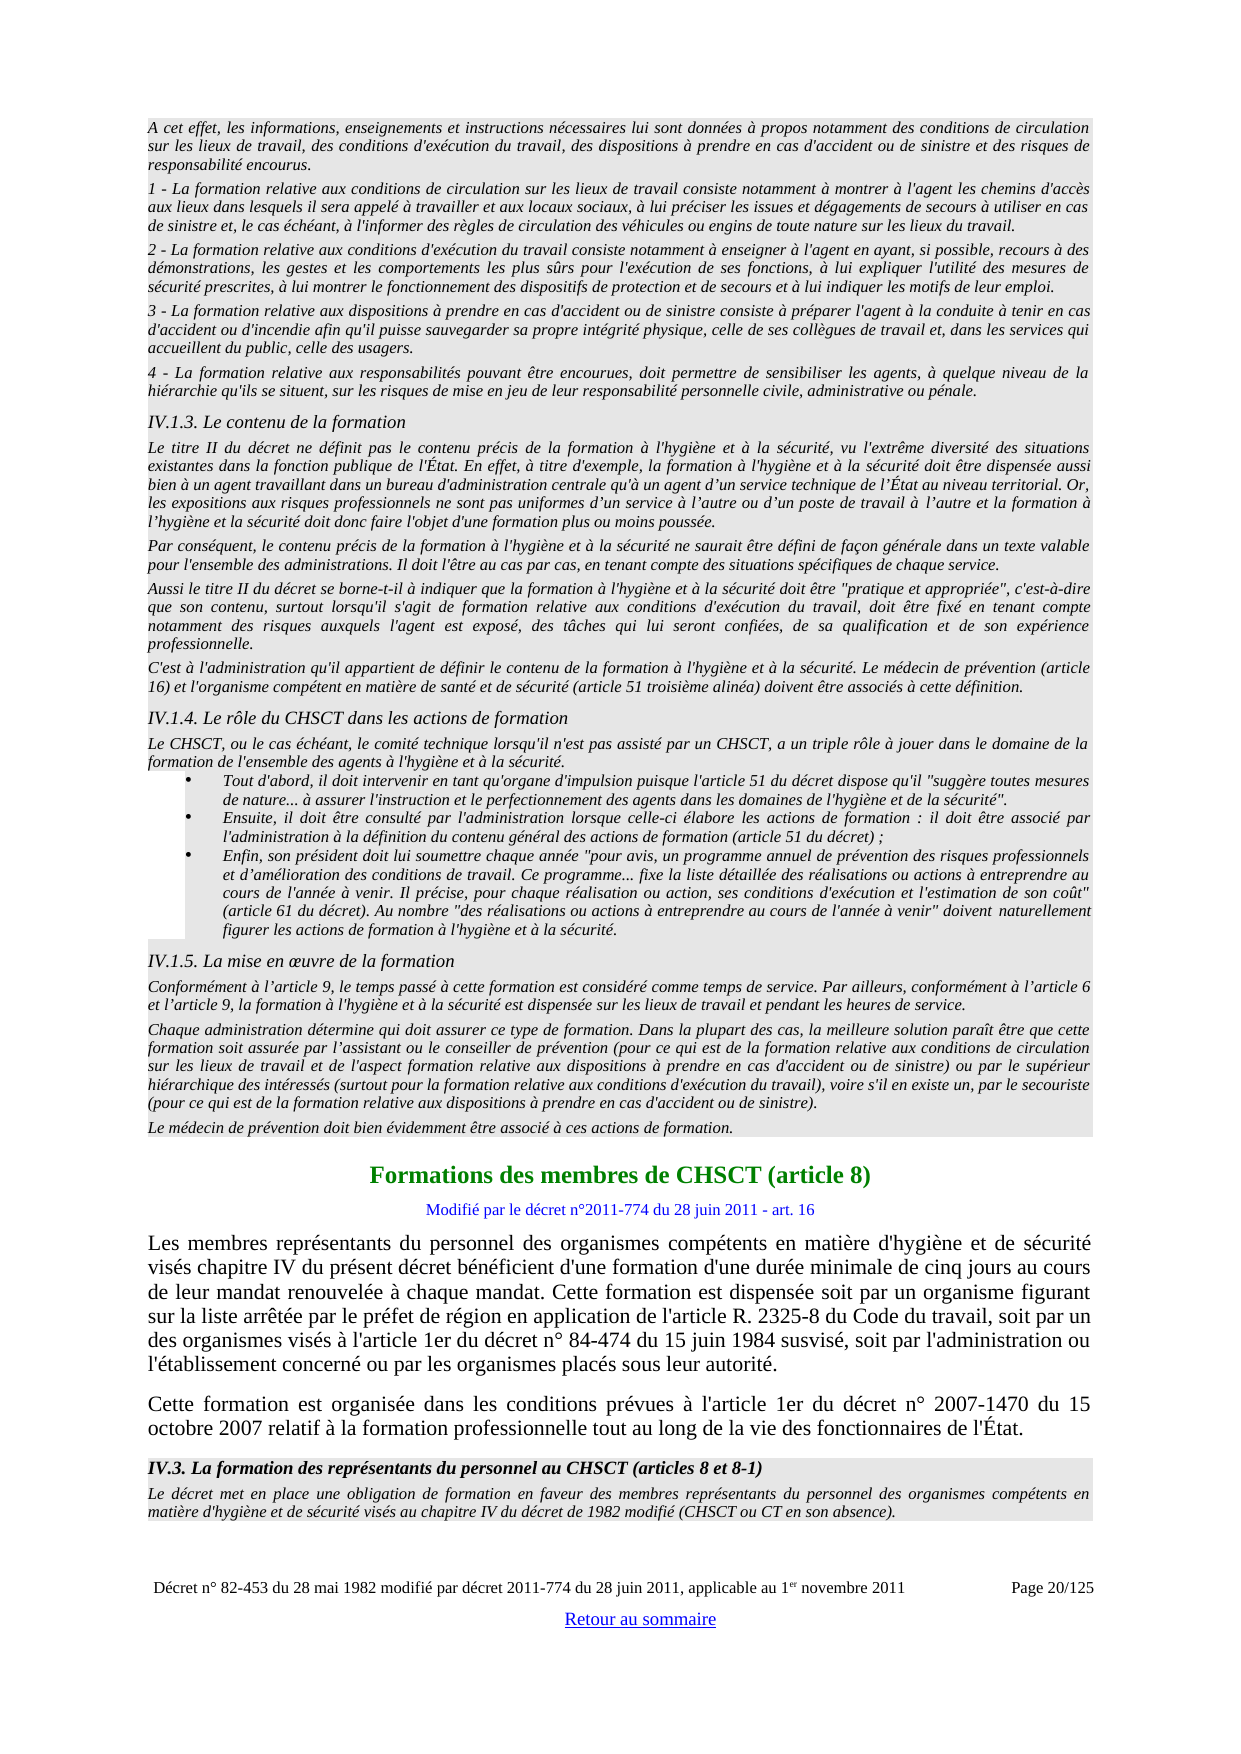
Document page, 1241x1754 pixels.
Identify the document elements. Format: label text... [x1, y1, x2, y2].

text Le médecin de prévention doit bien évidemment être associé à ces actions de formation. [148, 1118, 1093, 1137]
text A cet effet, les informations, enseignements et instructions nécessaires lui sont données à propos notamment des conditions de circulation sur les lieux de travail, des conditions d'exécution du travail, des dispositions à prendre en cas d'accident ou de sinistre et des risques de responsabilité encourus. [148, 118, 1093, 173]
text Aussi le titre II du décret se borne-t-il à indiquer que la formation à l'hygiène et à la sécurité doit être "pratique et appropriée", c'est-à-dire que son contenu, surtout lorsqu'il s'agit de formation relative aux conditions d'exécution du travail, doit être fixé en tenant compte notamment des risques auxquels l'agent est exposé, des tâches qui lui seront confiées, de sa qualification et de son expérience professionnelle. [148, 579, 1093, 653]
text Cette formation est organisée dans les conditions prévues à l'article 1er du décret n° 2007-1470 du 15 octobre 2007 relatif à la formation professionnelle tout au long de la vie des fonctionnaires de l'État. [148, 1391, 1093, 1440]
text IV.1.3. Le contenu de la formation [148, 412, 1093, 432]
text Le CHSCT, ou le cas échéant, le comité technique lorsqu'il n'est pas assisté par un CHSCT, a un triple rôle à jouer dans le domaine de la formation de l'ensemble des agents à l'hygiène et à la sécurité. [148, 734, 1093, 771]
text IV.1.4. Le rôle du CHSCT dans les actions de formation [148, 708, 1093, 728]
list Tout d'abord, il doit intervenir en tant qu'organe d'impulsion puisque l'article 51 du décret dispose qu'il "suggère toutes mesures de nature... à assurer l'instruction et le perfectionnement des agents dans les domaines de l'hygiène et de la sécurité". [185, 771, 1093, 809]
text 4 - La formation relative aux responsabilités pouvant être encourues, doit permettre de sensibiliser les agents, à quelque niveau de la hiérarchie qu'ils se situent, sur les risques de mise en jeu de leur responsabilité personnelle civile, administrative ou pénale. [148, 363, 1093, 400]
text Chaque administration détermine qui doit assurer ce type de formation. Dans la plupart des cas, la meilleure solution paraît être que cette formation soit assurée par l’assistant ou le conseiller de prévention (pour ce qui est de la formation relative aux conditions de circulation sur les lieux de travail et de l'aspect formation relative aux dispositions à prendre en cas d'accident ou de sinistre) ou par le supérieur hiérarchique des intéressés (surtout pour la formation relative aux conditions d'exécution du travail), voire s'il en existe un, par le secouriste (pour ce qui est de la formation relative aux dispositions à prendre en cas d'accident ou de sinistre). [148, 1020, 1093, 1112]
subtitle Formations des membres de CHSCT (article 8) [148, 1161, 1093, 1189]
text Les membres représentants du personnel des organismes compétents en matière d'hygiène et de sécurité visés chapitre IV du présent décret bénéficient d'une formation d'une durée minimale de cinq jours au cours de leur mandat renouvelée à chaque mandat. Cette formation est dispensée soit par un organisme figurant sur la liste arrêtée par le préfet de région en application de l'article R. 2325-8 du Code du travail, soit par un des organismes visés à l'article 1er du décret n° 84-474 du 15 juin 1984 susvisé, soit par l'administration ou l'établissement concerné ou par les organismes placés sous leur autorité. [148, 1231, 1093, 1377]
text Le titre II du décret ne définit pas le contenu précis de la formation à l'hygiène et à la sécurité, vu l'extrême diversité des situations existantes dans la fonction publique de l'État. En effet, à titre d'exemple, la formation à l'hygiène et à la sécurité doit être dispensée aussi bien à un agent travaillant dans un bureau d'administration centrale qu'à un agent d’un service technique de l’État au niveau territorial. Or, les expositions aux risques professionnels ne sont pas uniformes d’un service à l’autre ou d’un poste de travail à l’autre et la formation à l’hygiène et la sécurité doit donc faire l'objet d'une formation plus ou moins poussée. [148, 438, 1093, 531]
text Par conséquent, le contenu précis de la formation à l'hygiène et à la sécurité ne saurait être défini de façon générale dans un texte valable pour l'ensemble des administrations. Il doit l'être au cas par cas, en tenant compte des situations spécifiques de chaque service. [148, 537, 1093, 573]
text Conformément à l’article 9, le temps passé à cette formation est considéré comme temps de service. Par ailleurs, conformément à l’article 6 et l’article 9, la formation à l'hygiène et à la sécurité est dispensée sur les lieux de travail et pendant les heures de service. [148, 977, 1093, 1014]
text 2 - La formation relative aux conditions d'exécution du travail consiste notamment à enseigner à l'agent en ayant, si possible, recours à des démonstrations, les gestes et les comportements les plus sûrs pour l'exécution de ses fonctions, à lui expliquer l'utilité des mesures de sécurité prescrites, à lui montrer le fonctionnement des dispositifs de protection et de secours et à lui indiquer les motifs de leur emploi. [148, 241, 1093, 296]
list Ensuite, il doit être consulté par l'administration lorsque celle-ci élabore les actions de formation : il doit être associé par l'administration à la définition du contenu général des actions de formation (article 51 du décret) ; [185, 809, 1093, 846]
list Enfin, son président doit lui soumettre chaque année "pour avis, un programme annuel de prévention des risques professionnels et d’amélioration des conditions de travail. Ce programme... fixe la liste détaillée des réalisations ou actions à entreprendre au cours de l'année à venir. Il précise, pour chaque réalisation ou action, ses conditions d'exécution et l'estimation de son coût" (article 61 du décret). Au nombre "des réalisations ou actions à entreprendre au cours de l'année à venir" doivent naturellement figurer les actions de formation à l'hygiène et à la sécurité. [185, 846, 1093, 939]
text IV.3. La formation des représentants du personnel au CHSCT (articles 8 et 8-1) [148, 1458, 1093, 1478]
text 3 - La formation relative aux dispositions à prendre en cas d'accident ou de sinistre consiste à préparer l'agent à la conduite à tenir en cas d'accident ou d'incendie afin qu'il puisse sauvegarder sa propre intégrité physique, celle de ses collègues de travail et, dans les services qui accueillent du public, celle des usagers. [148, 302, 1093, 357]
text IV.1.5. La mise en œuvre de la formation [148, 951, 1093, 971]
text 1 - La formation relative aux conditions de circulation sur les lieux de travail consiste notamment à montrer à l'agent les chemins d'accès aux lieux dans lesquels il sera appelé à travailler et aux locaux sociaux, à lui préciser les issues et dégagements de secours à utiliser en cas de sinistre et, le cas échéant, à l'informer des règles de circulation des véhicules ou engins de toute nature sur les lieux du travail. [148, 179, 1093, 235]
text C'est à l'administration qu'il appartient de définir le contenu de la formation à l'hygiène et à la sécurité. Le médecin de prévention (article 16) et l'organisme compétent en matière de santé et de sécurité (article 51 troisième alinéa) doivent être associés à cette définition. [148, 659, 1093, 696]
text Le décret met en place une obligation de formation en faveur des membres représentants du personnel des organismes compétents en matière d'hygiène et de sécurité visés au chapitre IV du décret de 1982 modifié (CHSCT ou CT en son absence). [148, 1484, 1093, 1521]
text Modifié par le décret n°2011-774 du 28 juin 2011 - art. 16 [148, 1201, 1093, 1219]
